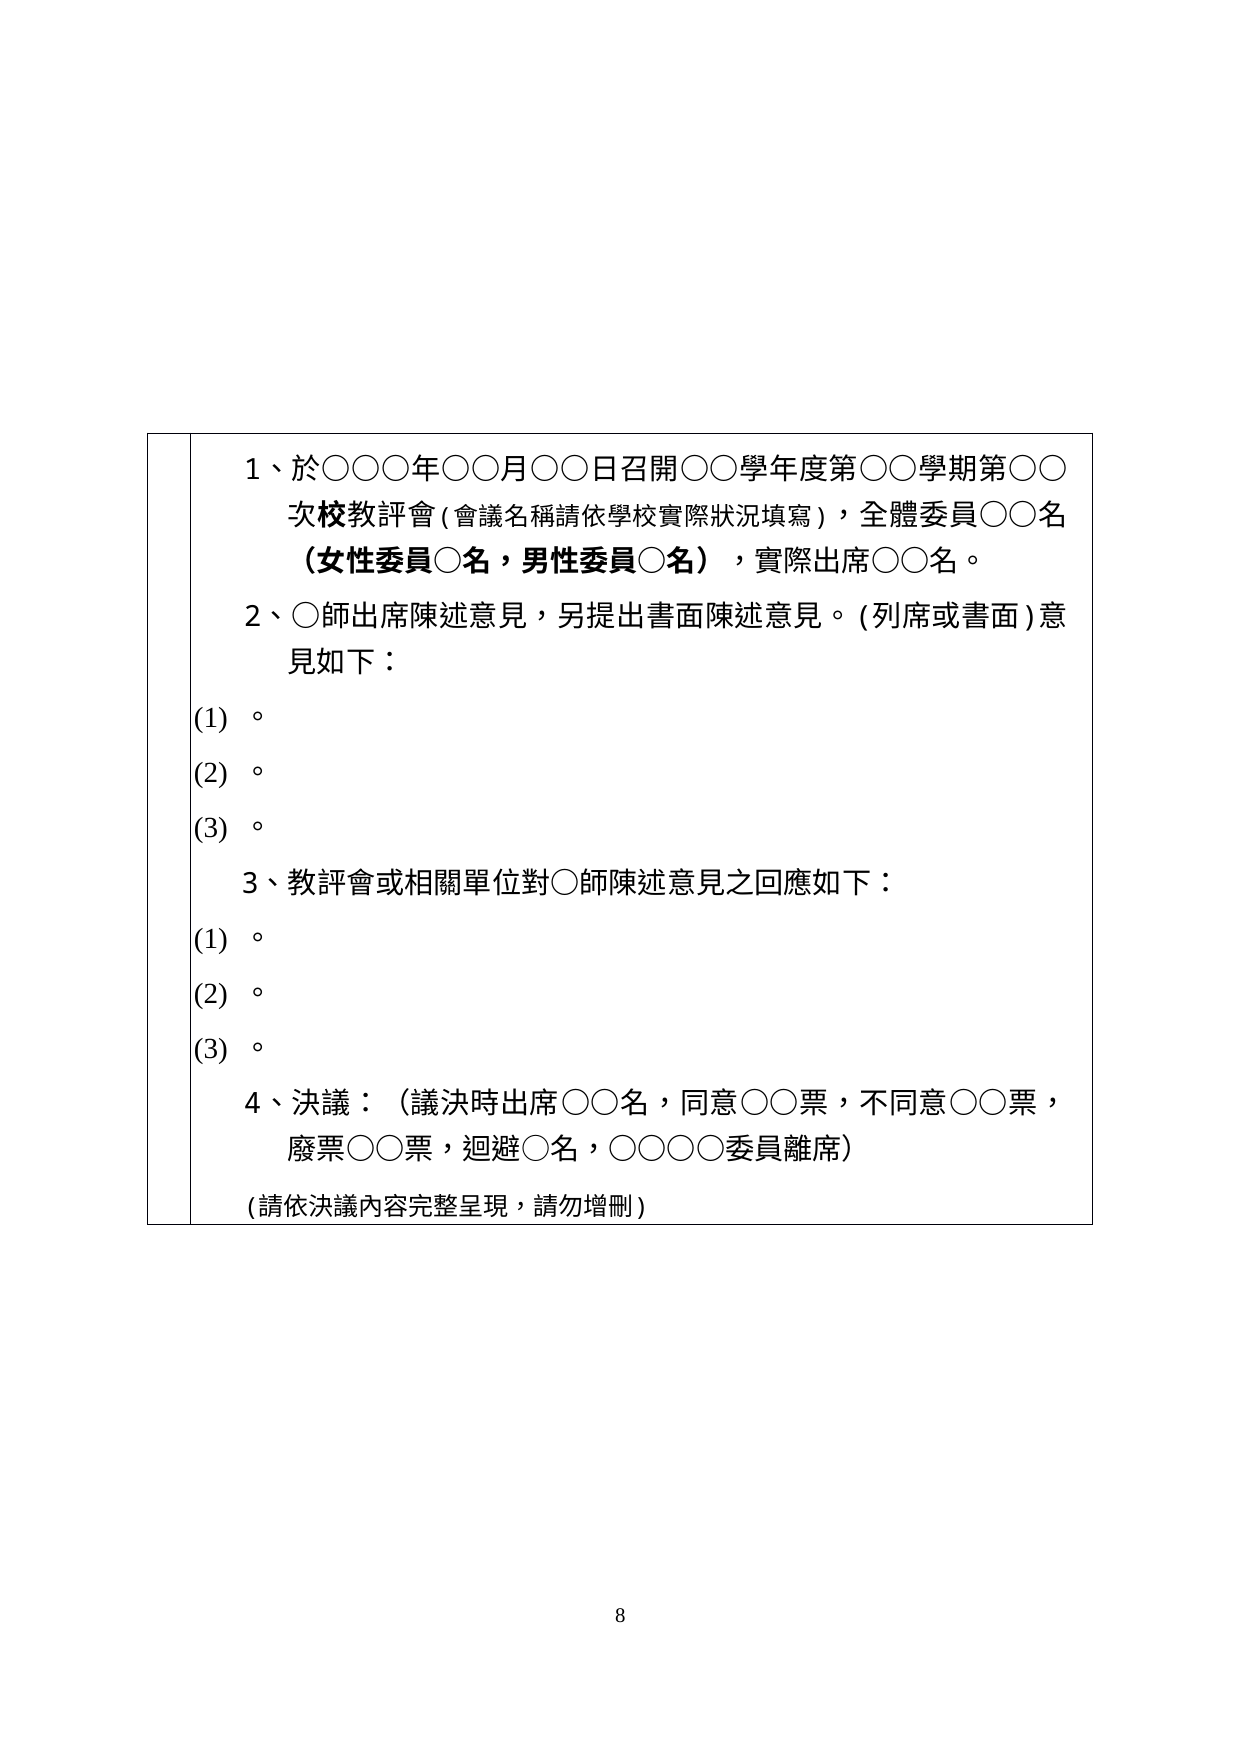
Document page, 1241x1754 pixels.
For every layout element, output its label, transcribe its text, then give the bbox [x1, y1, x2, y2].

table_cell [148, 434, 190, 1224]
table_cell 事由 （此段文字儘量精簡，使閱讀者能快速了解案情，以半頁為原則，最多勿超過1頁） ○○○大學（以下簡稱學校）○○○系○○教授○○○因……（請概述事發經過、或相關具體事實等等）。 學校於……（如有調查過程，請概述大概經過）。 學校提經教師評審委員會（以下簡稱教評會）審議……通過擬依教師法第14條第1項第11款「行為違反相關法規，經學校或有關機關查證屬實，有解聘及終身不得聘任為教師之必要」規定予以解聘（簡述學校教評會審議過程及決議依教師法第14條第1項第幾款解聘教師，及所違反之相關法規），學校以○○○年○○月○○日○○字第○○○○○○○○號函報教育部審核。 相關法令規章與函釋 教師法第14條：「（第1項）教師有下列各款情形之一者，應予解聘，且終身不得聘任為教師：……十一、行為違反相關法規，經學校或有關機關查證屬實，有解聘及終身不得聘任為教師之必要。……（第4項）……；有……第十一款規定情形之一者，應經教師評審委員會委員三分之二以上出席及出席委員三分之二以上之審議通過，並報主管機關核准後，予以解聘。」 教師法施行細則第7條第1項：「本法所稱解聘，指教師在聘約存續期間，經服務學校依規定程序終止聘約。」 大學法第20條第1項：「大學教師之聘任、升等、停聘、解聘、不續聘及資遣原因之認定等事項，應經教師評審委員會審議。」 ○○○○○○(以上填寫本案會用到的法令，及學校規定，另學校所報送之案件，只要檢附學校內部相關規章即可，其餘法令如教師法等無須檢附，以減少紙張浪費) --------------------------------------------------------------------- 虛線範圍之說明，請於函報本部時刪除，無需列於提案表上。 (以下所有調查、陳述意見及審議等過程，均應檢附相關證明文件) 證明文件請依下列說明編排： 按時間序，由下往上堆疊， 例如： 首先，系教評會會議資料放在最下面(如有調查者，請先放調查相關資料)， 其次，院教評會， 最後，校教評會資料放在最上面。 再附上，解聘通知書，校內相關章則等資料 除函報公文外，其餘文件請一律編寫頁碼(請用鉛筆編寫即可)，頁碼編寫方式說明如下： (1) 除空白頁外，其餘每一頁都要編頁碼。 (2)頁碼從最後一頁開始編起，起始為「2」。 教育部規定，頁碼從文末開始往前編碼。即文末頁標寫「2」，再依序往上編「3……」。 例如：來文附件共100頁，最後一頁標寫「2」，最上面一頁標寫「101」。 (3)頁碼編寫位置：正面請標在右下角，背面頁請標在左下角。 --------------------------------------------------------------------- 學校教評會審議過程 系教評會：(PP.00-00)(請加註頁碼，以利閱讀) 1、於○○○年○○月○○日召開○○學年度第○○學期第○○次○○○系教評會(會議名稱請依學校實際狀況填寫)，全體委員○○名，實際出席○○名。 2、○師出席陳述意見，另提出書面陳述意見。(列席或書面)意見如下：(PP.00-00) 。 。 。 3、教評會或相關單位對○師陳述意見之回應如下： 。 。 。 4、決議：（議決時出席○○名，同意○○票，不同意○○票，廢票○○票，迴避○名，○○○○委員離席） (請依決議內容完整呈現，請勿增刪) 。 。 。 院教評會：(PP.00-00) 1、於○○○年○○月○○日召開○○學年度第○○學期第○○次○○○院教評會(會議名稱請依學校實際狀況填寫)，全體委員○○名，實際出席○○名。 2、○師出席陳述意見，另提出書面陳述意見。(列席或書面)意見如下： 。 。 。 3、教評會或相關單位對○師陳述意見之回應如下： 。 。 。 4、決議：（議決時出席○○名，同意○○票，不同意○○票，廢票○○票，迴避○名，○○○○委員離席） (請依決議內容完整呈現，請勿增刪) 。 。 。 校教評會：(PP.00-00) 1、於○○○年○○月○○日召開○○學年度第○○學期第○○次校教評會(會議名稱請依學校實際狀況填寫)，全體委員○○名（女性委員○名，男性委員○名），實際出席○○名。 2、○師出席陳述意見，另提出書面陳述意見。(列席或書面)意見如下： 。 。 。 3、教評會或相關單位對○師陳述意見之回應如下： 。 。 。 4、決議：（議決時出席○○名，同意○○票，不同意○○票，廢票○○票，迴避○名，○○○○委員離席） (請依決議內容完整呈現，請勿增刪) 。 。 。 [191, 434, 1092, 1224]
